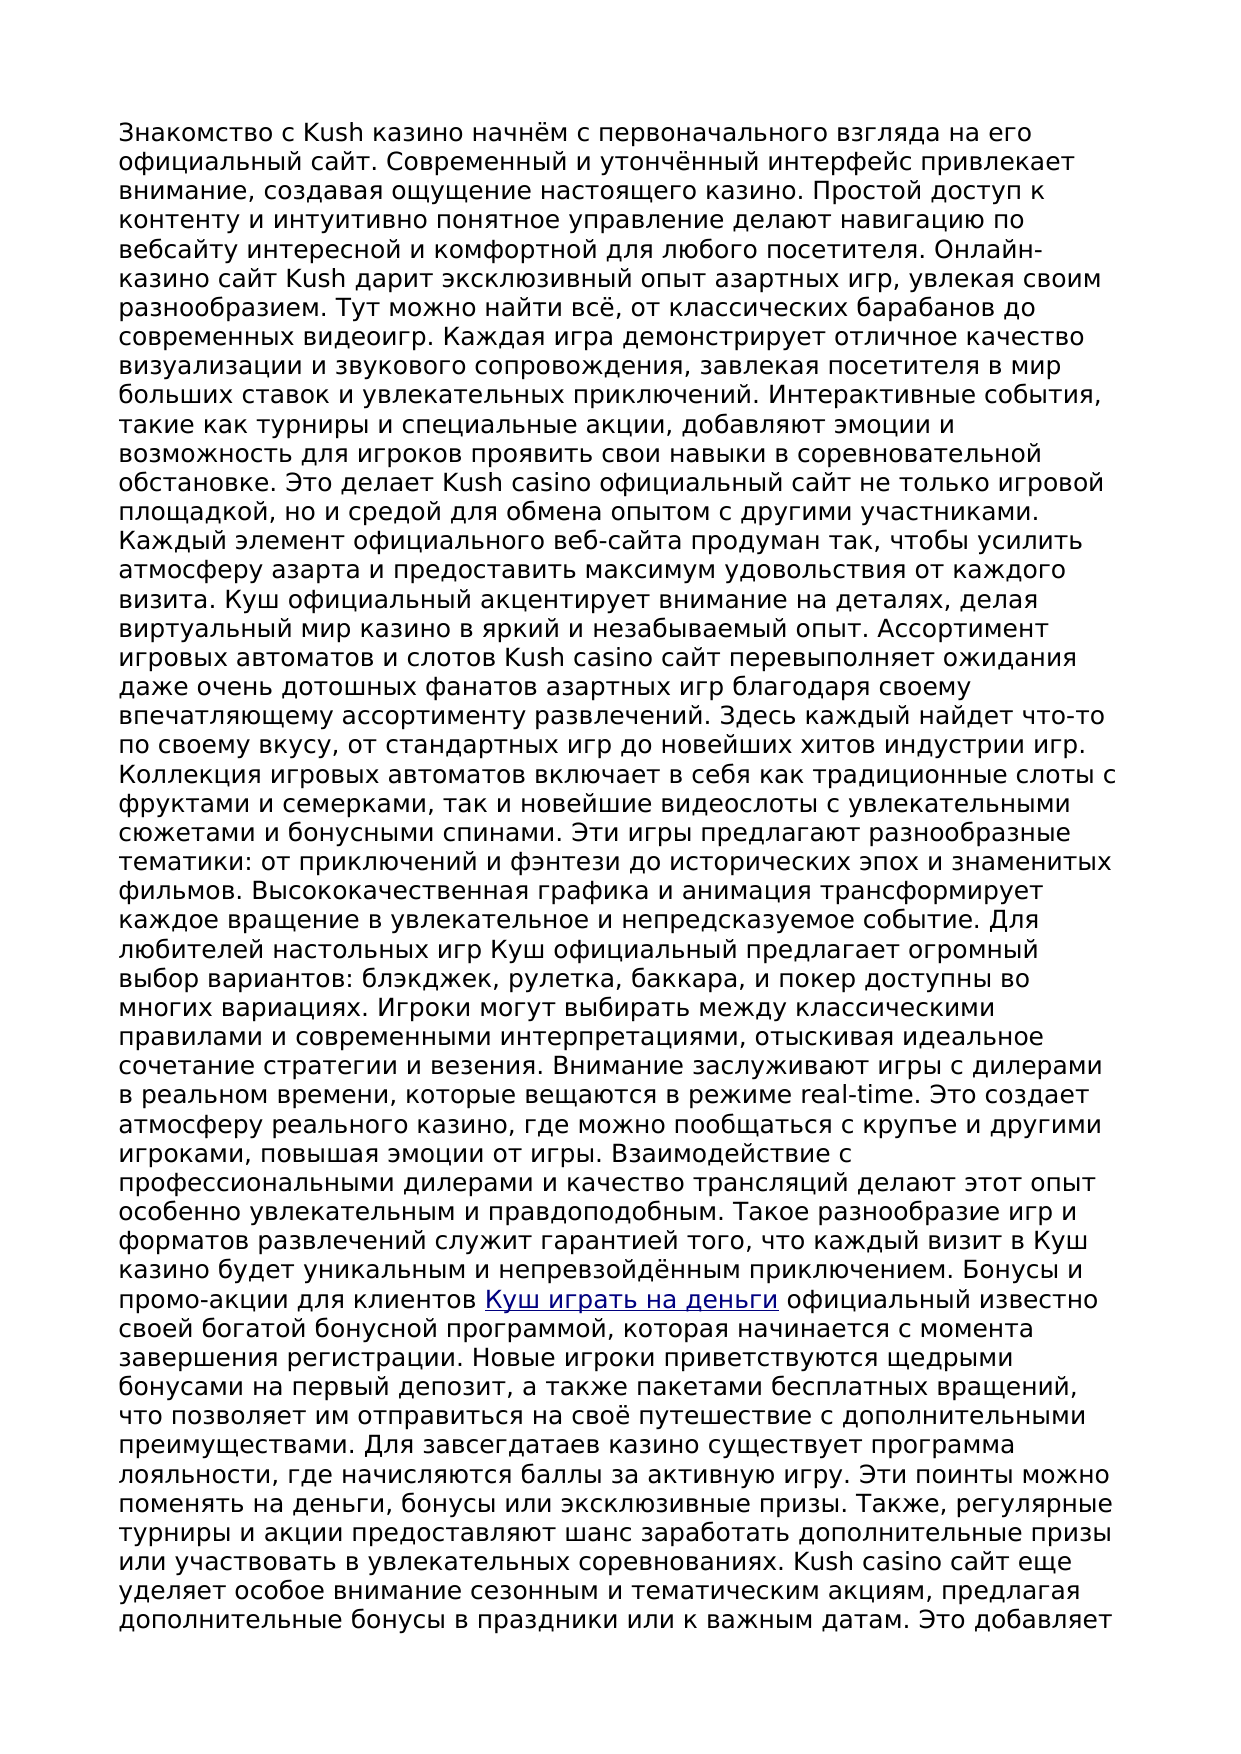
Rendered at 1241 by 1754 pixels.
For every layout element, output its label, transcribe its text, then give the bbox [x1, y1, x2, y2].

text Знакомство с Kush казино начнём с первоначального взгляда на его официальный сайт. Современный и утончённый интерфейс привлекает внимание, создавая ощущение настоящего казино. Простой доступ к контенту и интуитивно понятное управление делают навигацию по вебсайту интересной и комфортной для любого посетителя. Онлайн-казино сайт Kush дарит эксклюзивный опыт азартных игр, увлекая своим разнообразием. Тут можно найти всё, от классических барабанов до современных видеоигр. Каждая игра демонстрирует отличное качество визуализации и звукового сопровождения, завлекая посетителя в мир больших ставок и увлекательных приключений. Интерактивные события, такие как турниры и специальные акции, добавляют эмоции и возможность для игроков проявить свои навыки в соревновательной обстановке. Это делает Kush casino официальный сайт не только игровой площадкой, но и средой для обмена опытом с другими участниками. Каждый элемент официального веб-сайта продуман так, чтобы усилить атмосферу азарта и предоставить максимум удовольствия от каждого визита. Куш официальный акцентирует внимание на деталях, делая виртуальный мир казино в яркий и незабываемый опыт. Ассортимент игровых автоматов и слотов Kush casino сайт перевыполняет ожидания даже очень дотошных фанатов азартных игр благодаря своему впечатляющему ассортименту развлечений. Здесь каждый найдет что-то по своему вкусу, от стандартных игр до новейших хитов индустрии игр. Коллекция игровых автоматов включает в себя как традиционные слоты с фруктами и семерками, так и новейшие видеослоты с увлекательными сюжетами и бонусными спинами. Эти игры предлагают разнообразные тематики: от приключений и фэнтези до исторических эпох и знаменитых фильмов. Высококачественная графика и анимация трансформирует каждое вращение в увлекательное и непредсказуемое событие. Для любителей настольных игр Куш официальный предлагает огромный выбор вариантов: блэкджек, рулетка, баккара, и покер доступны во многих вариациях. Игроки могут выбирать между классическими правилами и современными интерпретациями, отыскивая идеальное сочетание стратегии и везения. Внимание заслуживают игры с дилерами в реальном времени, которые вещаются в режиме real-time. Это создает атмосферу реального казино, где можно пообщаться с крупъе и другими игроками, повышая эмоции от игры. Взаимодействие с профессиональными дилерами и качество трансляций делают этот опыт особенно увлекательным и правдоподобным. Такое разнообразие игр и форматов развлечений служит гарантией того, что каждый визит в Куш казино будет уникальным и непревзойдённым приключением. Бонусы и промо-акции для клиентов Куш играть на деньги официальный известно своей богатой бонусной программой, которая начинается с момента завершения регистрации. Новые игроки приветствуются щедрыми бонусами на первый депозит, а также пакетами бесплатных вращений, что позволяет им отправиться на своё путешествие с дополнительными преимуществами. Для завсегдатаев казино существует программа лояльности, где начисляются баллы за активную игру. Эти поинты можно поменять на деньги, бонусы или эксклюзивные призы. Также, регулярные турниры и акции предоставляют шанс заработать дополнительные призы или участвовать в увлекательных соревнованиях. Kush casino сайт еще уделяет особое внимание сезонным и тематическим акциям, предлагая дополнительные бонусы в праздники или к важным датам. Это добавляет [118, 118, 1122, 1635]
